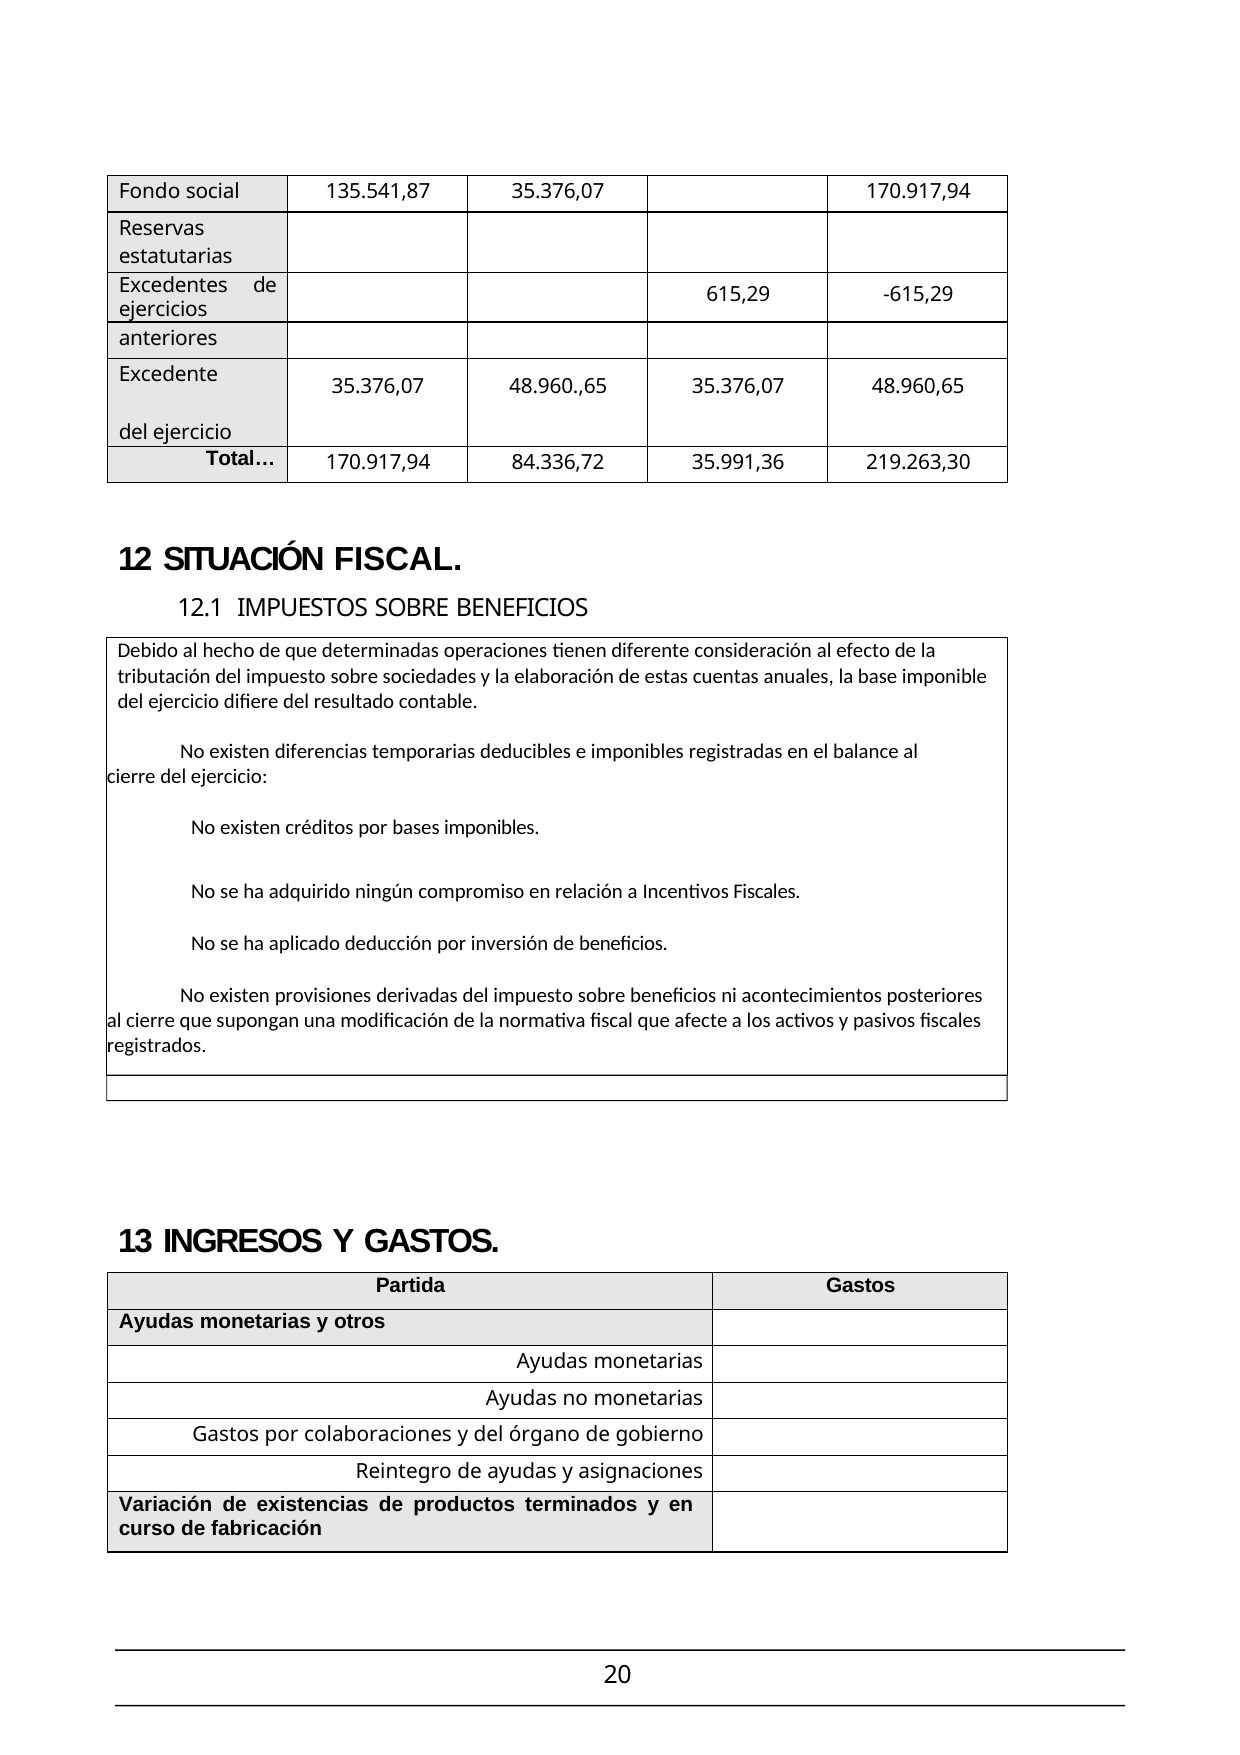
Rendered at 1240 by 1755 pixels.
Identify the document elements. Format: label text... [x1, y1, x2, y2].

table_cell [828, 213, 1007, 272]
list INGRESOS Y GASTOS. [118, 1221, 1160, 1260]
table_cell 48.960,65 [828, 359, 1007, 446]
table_cell Gastos por colaboraciones y del órgano de gobierno [108, 1419, 712, 1454]
table_cell 84.336,72 [468, 447, 647, 482]
table_cell 170.917,94 [288, 447, 467, 482]
table_header [468, 323, 647, 358]
table_cell 48.960.,65 [468, 359, 647, 446]
table_cell [713, 1419, 1007, 1454]
table_cell [648, 176, 827, 211]
table_cell Total… [108, 447, 287, 482]
table_cell [713, 1456, 1007, 1491]
table_cell [713, 1310, 1007, 1345]
table_cell Ayudas monetarias y otros [108, 1310, 712, 1345]
table_cell Fondo social [108, 176, 287, 211]
table_cell [468, 273, 647, 321]
table_cell Ayudas monetarias [108, 1346, 712, 1382]
table_header anteriores [108, 323, 287, 358]
list SITUACIÓN FISCAL. [118, 539, 1160, 578]
table_cell 615,29 [648, 273, 827, 321]
table_cell Ayudas no monetarias [108, 1383, 712, 1418]
table_cell 35.376,07 [288, 359, 467, 446]
table_header Partida [108, 1273, 712, 1309]
table_cell 170.917,94 [828, 176, 1007, 211]
table_cell Variación de existencias de productos terminados y en curso de fabricación [108, 1492, 712, 1551]
table_cell Excedente del ejercicio [108, 359, 287, 446]
table_cell -615,29 [828, 273, 1007, 321]
table_cell [468, 213, 647, 272]
table_cell [713, 1383, 1007, 1418]
table_cell [288, 273, 467, 321]
table_header [828, 323, 1007, 358]
table_cell [648, 213, 827, 272]
table_cell 219.263,30 [828, 447, 1007, 482]
table_cell 35.991,36 [648, 447, 827, 482]
table_cell [288, 213, 467, 272]
table_cell 35.376,07 [648, 359, 827, 446]
table_cell 135.541,87 [288, 176, 467, 211]
table_cell [713, 1346, 1007, 1382]
table_cell Reintegro de ayudas y asignaciones [108, 1456, 712, 1491]
table_cell Reservas estatutarias [108, 213, 287, 272]
list IMPUESTOS SOBRE BENEFICIOS [177, 590, 1160, 624]
table_header Gastos [713, 1273, 1007, 1309]
table_header [648, 323, 827, 358]
table_cell [713, 1492, 1007, 1551]
table_cell 35.376,07 [468, 176, 647, 211]
table_header [288, 323, 467, 358]
table_cell Excedentes de ejercicios [108, 273, 287, 321]
